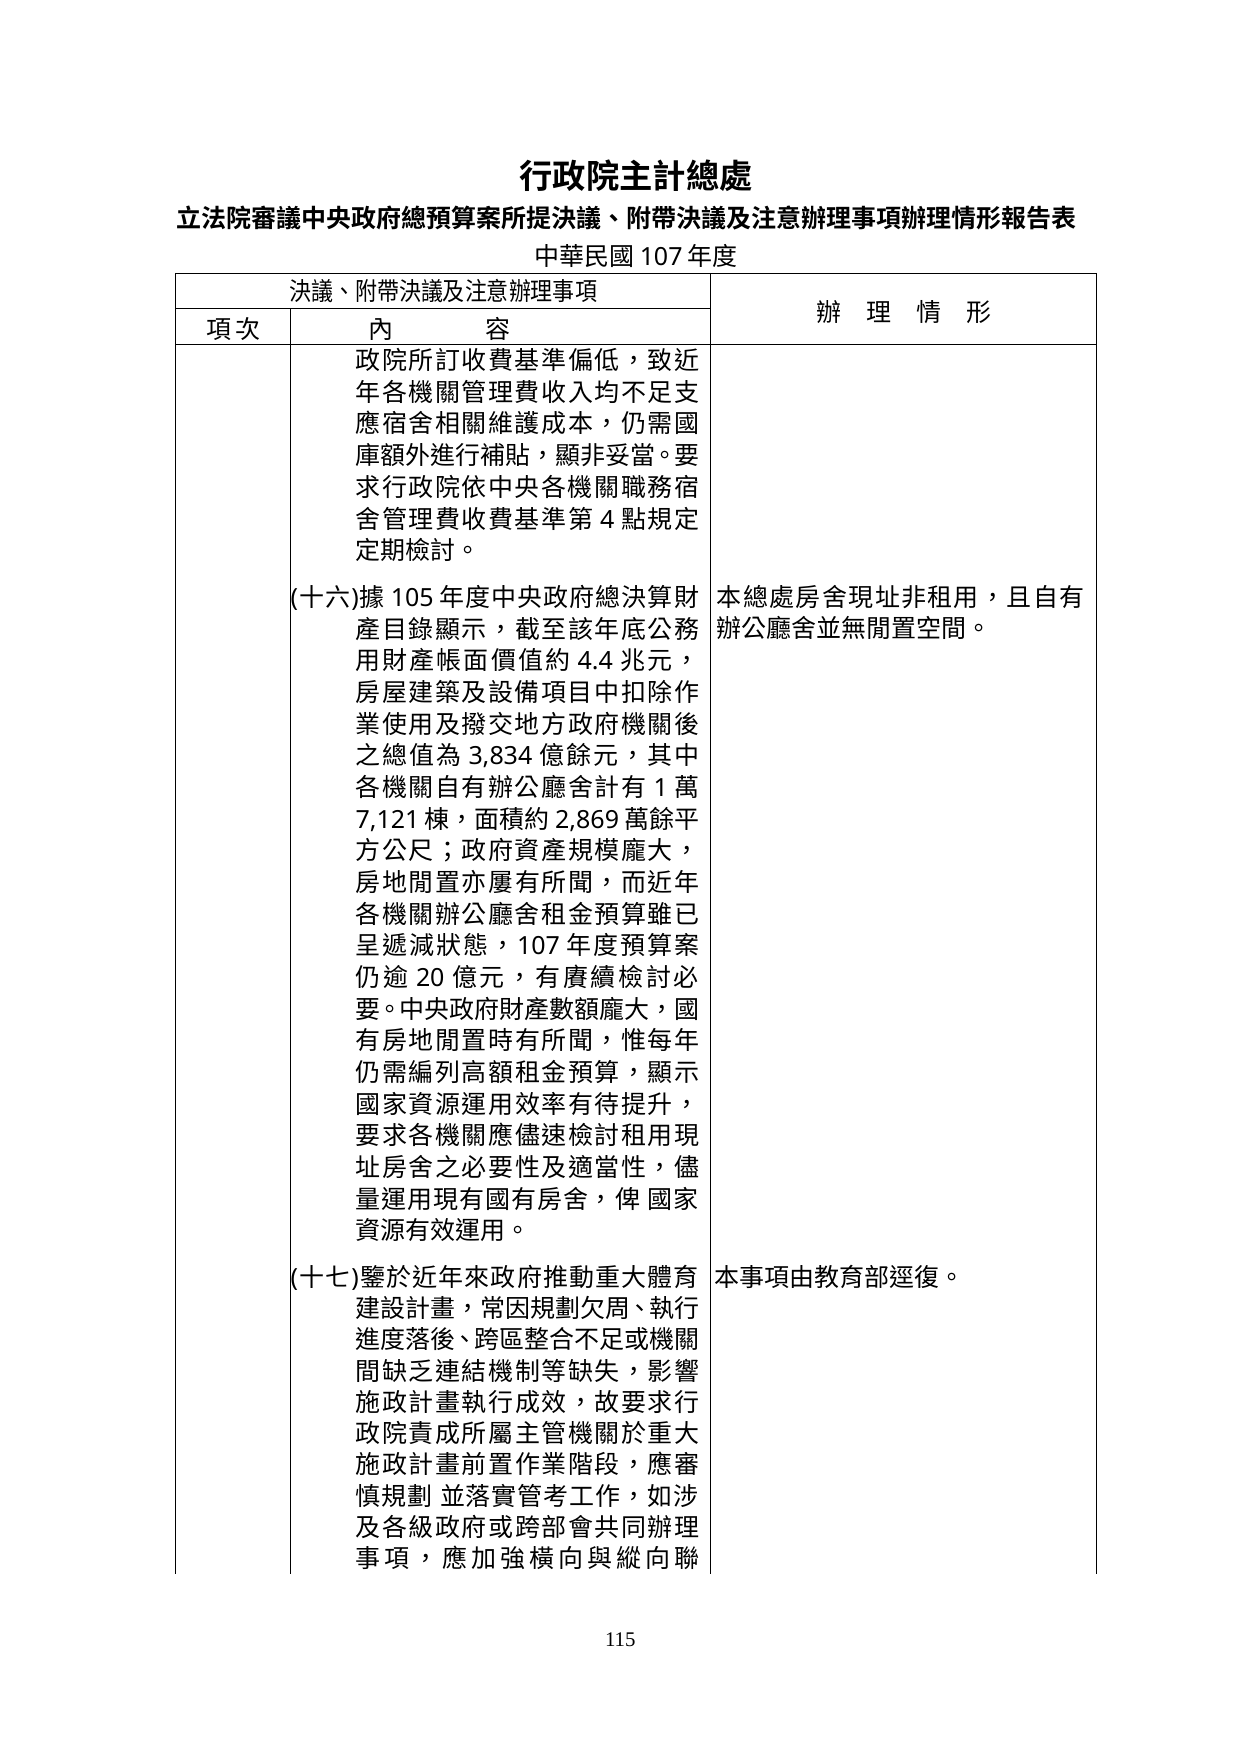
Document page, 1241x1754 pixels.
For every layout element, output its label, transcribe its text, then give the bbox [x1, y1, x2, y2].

table_cell (十七)鑒於近年來政府推動重大體育建設計畫，常因規劃欠周、執行進度落後、跨區整合不足或機關間缺乏連結機制等缺失，影響施政計畫執行成效，故要求行政院責成所屬主管機關於重大施政計畫前置作業階段，應審慎規劃 並落實管考工作，如涉及各級政府或跨部會共同辦理事項，應加強橫向與縱向聯 [291, 1261, 710, 1574]
table_cell 政院所訂收費基準偏低，致近年各機關管理費收入均不足支應宿舍相關維護成本，仍需國庫額外進行補貼，顯非妥當。要求行政院依中央各機關職務宿舍管理費收費基準第4點規定定期檢討。 [291, 345, 710, 581]
table_cell [711, 345, 1096, 581]
table_cell (十六)據105年度中央政府總決算財產目錄顯示，截至該年底公務用財產帳面價值約4.4兆元，房屋建築及設備項目中扣除作業使用及撥交地方政府機關後之總值為3,834億餘元，其中各機關自有辦公廳舍計有1萬7,121棟，面積約2,869萬餘平方公尺；政府資產規模龐大，房地閒置亦屢有所聞，而近年各機關辦公廳舍租金預算雖已呈遞減狀態，107年度預算案仍逾20億元，有賡續檢討必要。中央政府財產數額龐大，國有房地閒置時有所聞，惟每年仍需編列高額租金預算，顯示國家資源運用效率有待提升，要求各機關應儘速檢討租用現址房舍之必要性及適當性，儘量運用現有國有房舍，俾 國家資源有效運用。 [291, 581, 710, 1261]
table_cell [176, 581, 290, 1261]
table_header 行政院主計總處 立法院審議中央政府總預算案所提決議、附帶決議及注意辦理事項辦理情形報告表 中華民國107年度 [175, 150, 1096, 273]
table_cell 決議、附帶決議及注意辦理事項 [176, 274, 710, 308]
table_cell [176, 345, 290, 581]
table_cell 內 容 [291, 309, 710, 344]
table_cell 本總處房舍現址非租用，且自有辦公廳舍並無閒置空間。 [711, 581, 1096, 1261]
table_cell [176, 1261, 290, 1574]
table_cell 項次 [176, 309, 290, 344]
table_cell 辦理情形 [711, 274, 1096, 344]
table_cell 本事項由教育部逕復。 [711, 1261, 1096, 1574]
